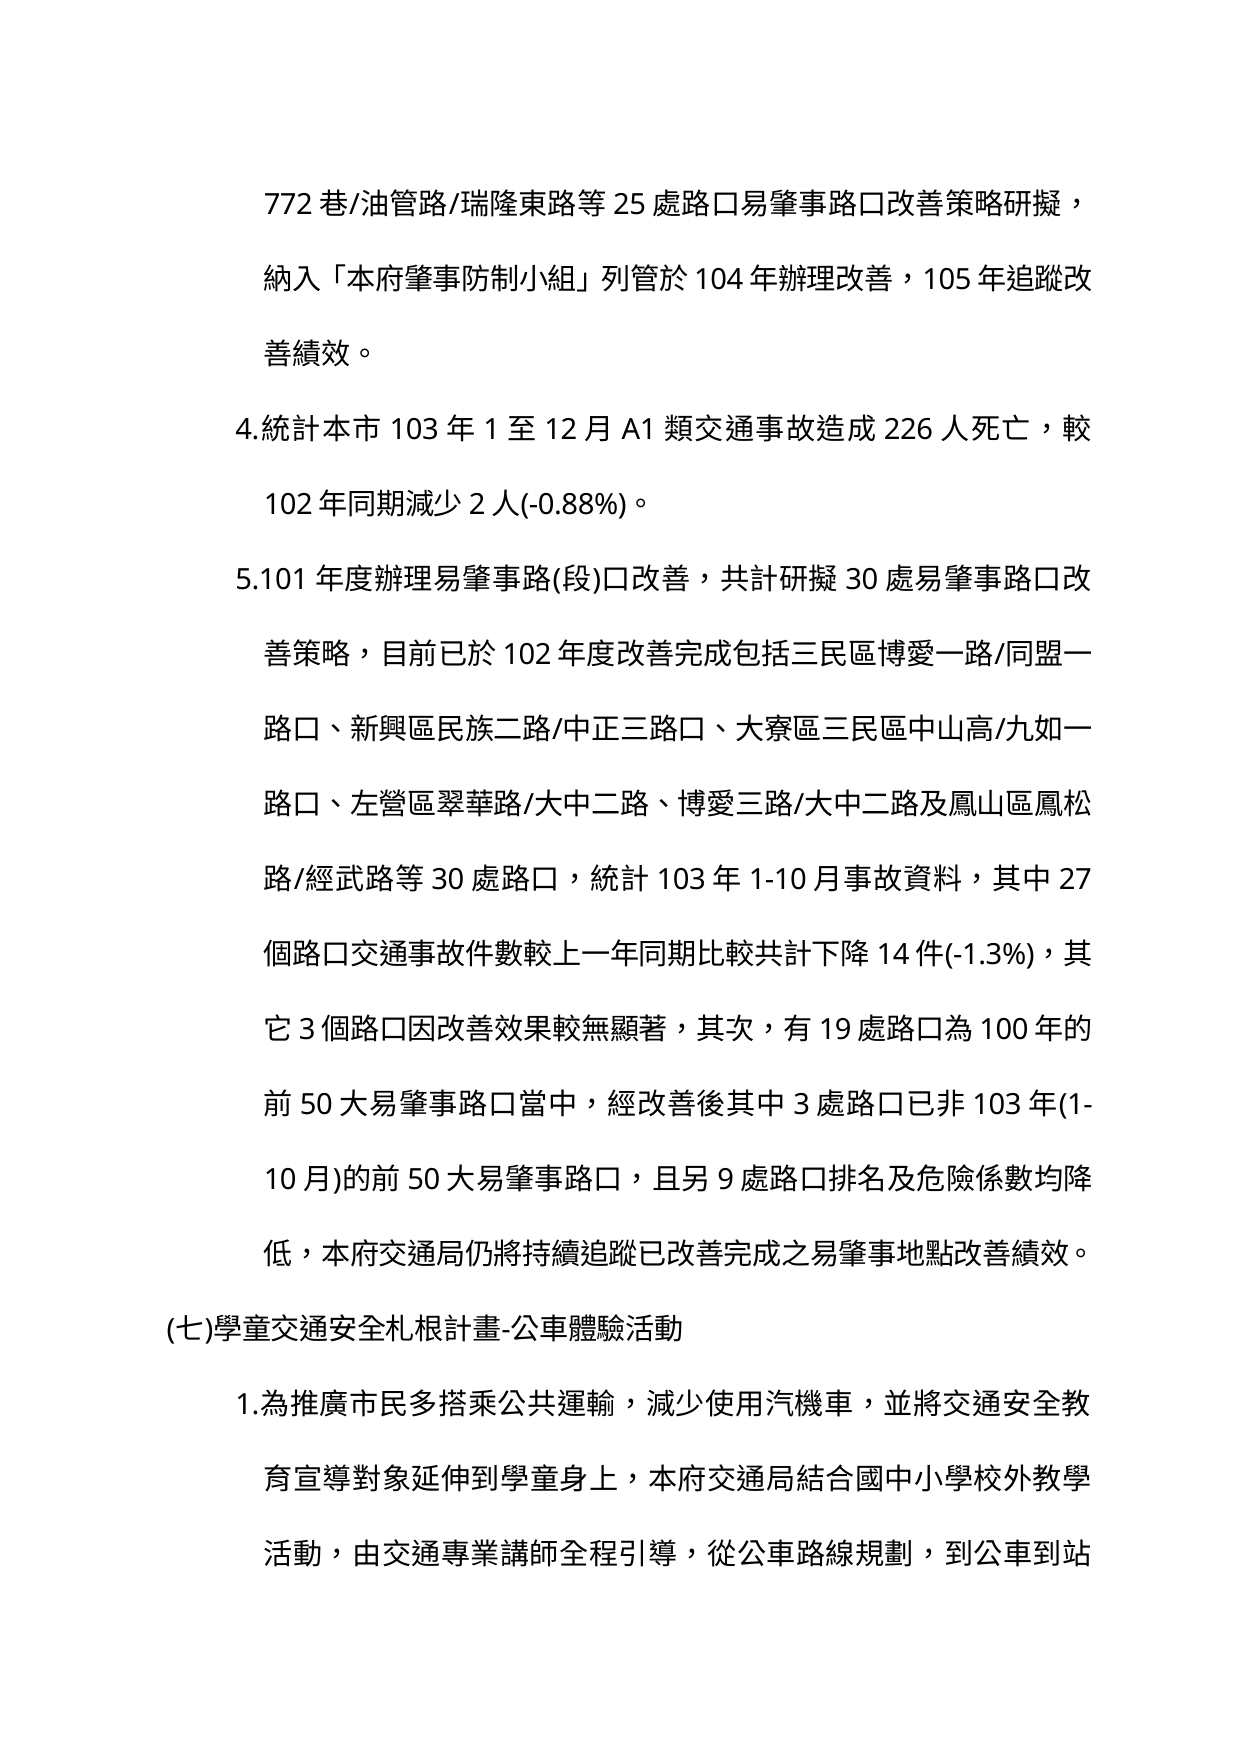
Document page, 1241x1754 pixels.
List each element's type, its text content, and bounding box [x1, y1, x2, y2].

text 772巷/油管路/瑞隆東路等25處路口易肇事路口改善策略研擬，納入「本府肇事防制小組」列管於104年辦理改善，105年追蹤改善績效。 [235, 164, 1092, 389]
text 4.統計本市103年1至12月A1類交通事故造成226人死亡，較102年同期減少2人(-0.88%)。 [235, 389, 1092, 539]
text (七)學童交通安全札根計畫-公車體驗活動 [148, 1289, 1092, 1364]
text 5.101年度辦理易肇事路(段)口改善，共計研擬30處易肇事路口改善策略，目前已於102年度改善完成包括三民區博愛一路/同盟一路口、新興區民族二路/中正三路口、大寮區三民區中山高/九如一路口、左營區翠華路/大中二路、博愛三路/大中二路及鳳山區鳳松路/經武路等30處路口，統計103年1-10月事故資料，其中27個路口交通事故件數較上一年同期比較共計下降14件(-1.3%)，其它3個路口因改善效果較無顯著，其次，有19處路口為100年的前50大易肇事路口當中，經改善後其中3處路口已非103年(1-10月)的前50大易肇事路口，且另9處路口排名及危險係數均降低，本府交通局仍將持續追蹤已改善完成之易肇事地點改善績效。 [235, 539, 1092, 1289]
text 1.為推廣市民多搭乘公共運輸，減少使用汽機車，並將交通安全教育宣導對象延伸到學童身上，本府交通局結合國中小學校外教學活動，由交通專業講師全程引導，從公車路線規劃，到公車到站 [235, 1364, 1092, 1589]
